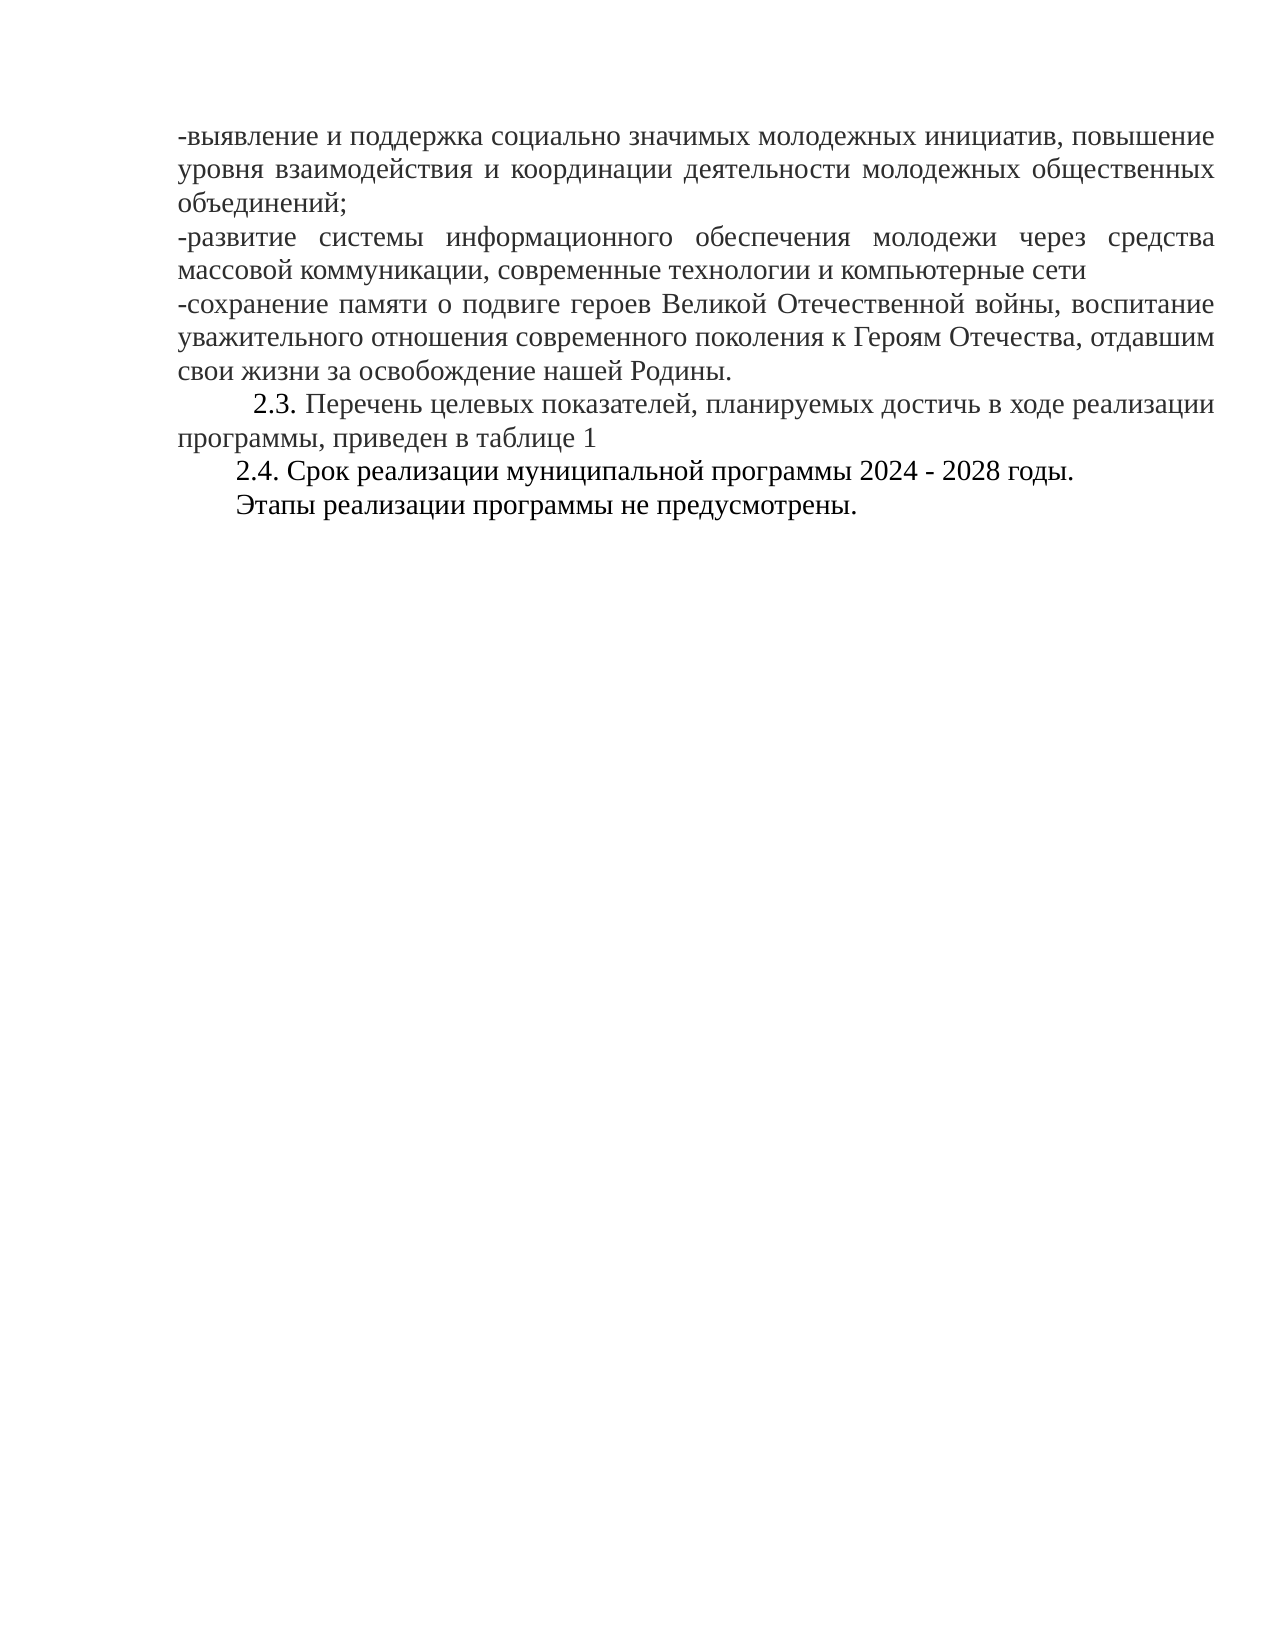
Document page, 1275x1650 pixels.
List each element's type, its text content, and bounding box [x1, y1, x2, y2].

text -выявление и поддержка социально значимых молодежных инициатив, повышение уровня взаимодействия и координации деятельности молодежных общественных объединений; [177, 118, 1216, 219]
text -сохранение памяти о подвиге героев Великой Отечественной войны, воспитание уважительного отношения современного поколения к Героям Отечества, отдавшим свои жизни за освобождение нашей Родины. [177, 286, 1216, 386]
text 2.4. Срок реализации муниципальной программы 2024 - 2028 годы. [177, 453, 1216, 487]
text 2.3. Перечень целевых показателей, планируемых достичь в ходе реализации программы, приведен в таблице 1 [177, 386, 1216, 453]
text -развитие системы информационного обеспечения молодежи через средства массовой коммуникации, современные технологии и компьютерные сети [177, 219, 1216, 286]
text Этапы реализации программы не предусмотрены. [177, 487, 1216, 521]
